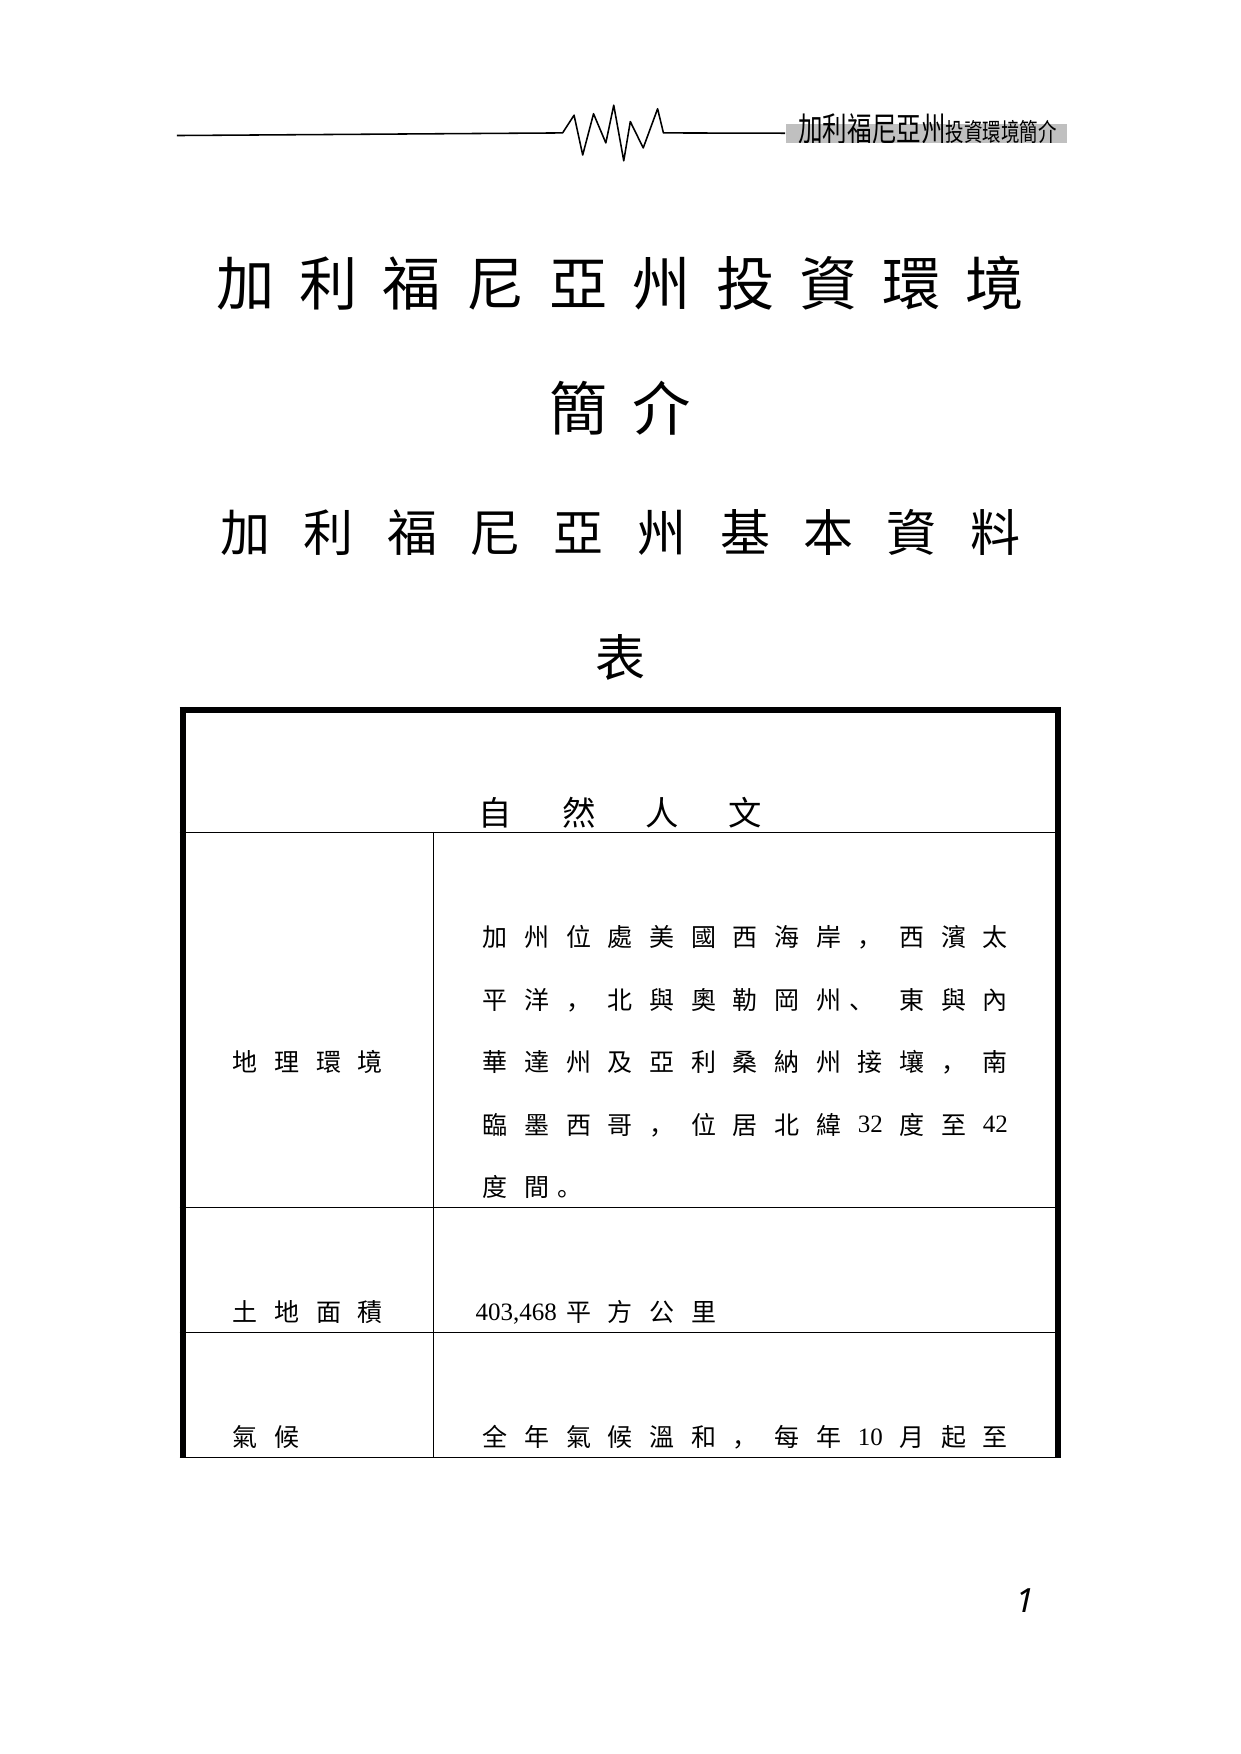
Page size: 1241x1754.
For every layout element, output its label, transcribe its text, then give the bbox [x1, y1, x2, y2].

table_cell 地理環境 [186, 833, 433, 1207]
table_cell 氣候 [186, 1333, 433, 1457]
text 加利福尼亞州基本資料表 [183, 457, 1058, 707]
table_cell 土地面積 [186, 1208, 433, 1332]
table_cell 加州位處美國西海岸，西濱太平洋，北與奧勒岡州、東與內華達州及亞利桑納州接壤，南臨墨西哥，位居北緯32度至42度間。 [434, 833, 1055, 1207]
text 加利福尼亞州投資環境簡介 [183, 207, 1058, 457]
table_cell 403,468平方公里 [434, 1208, 1055, 1332]
table_cell 全年氣候溫和，每年10月起至 [434, 1333, 1055, 1457]
table_header 自 然 人 文 [186, 713, 1055, 832]
